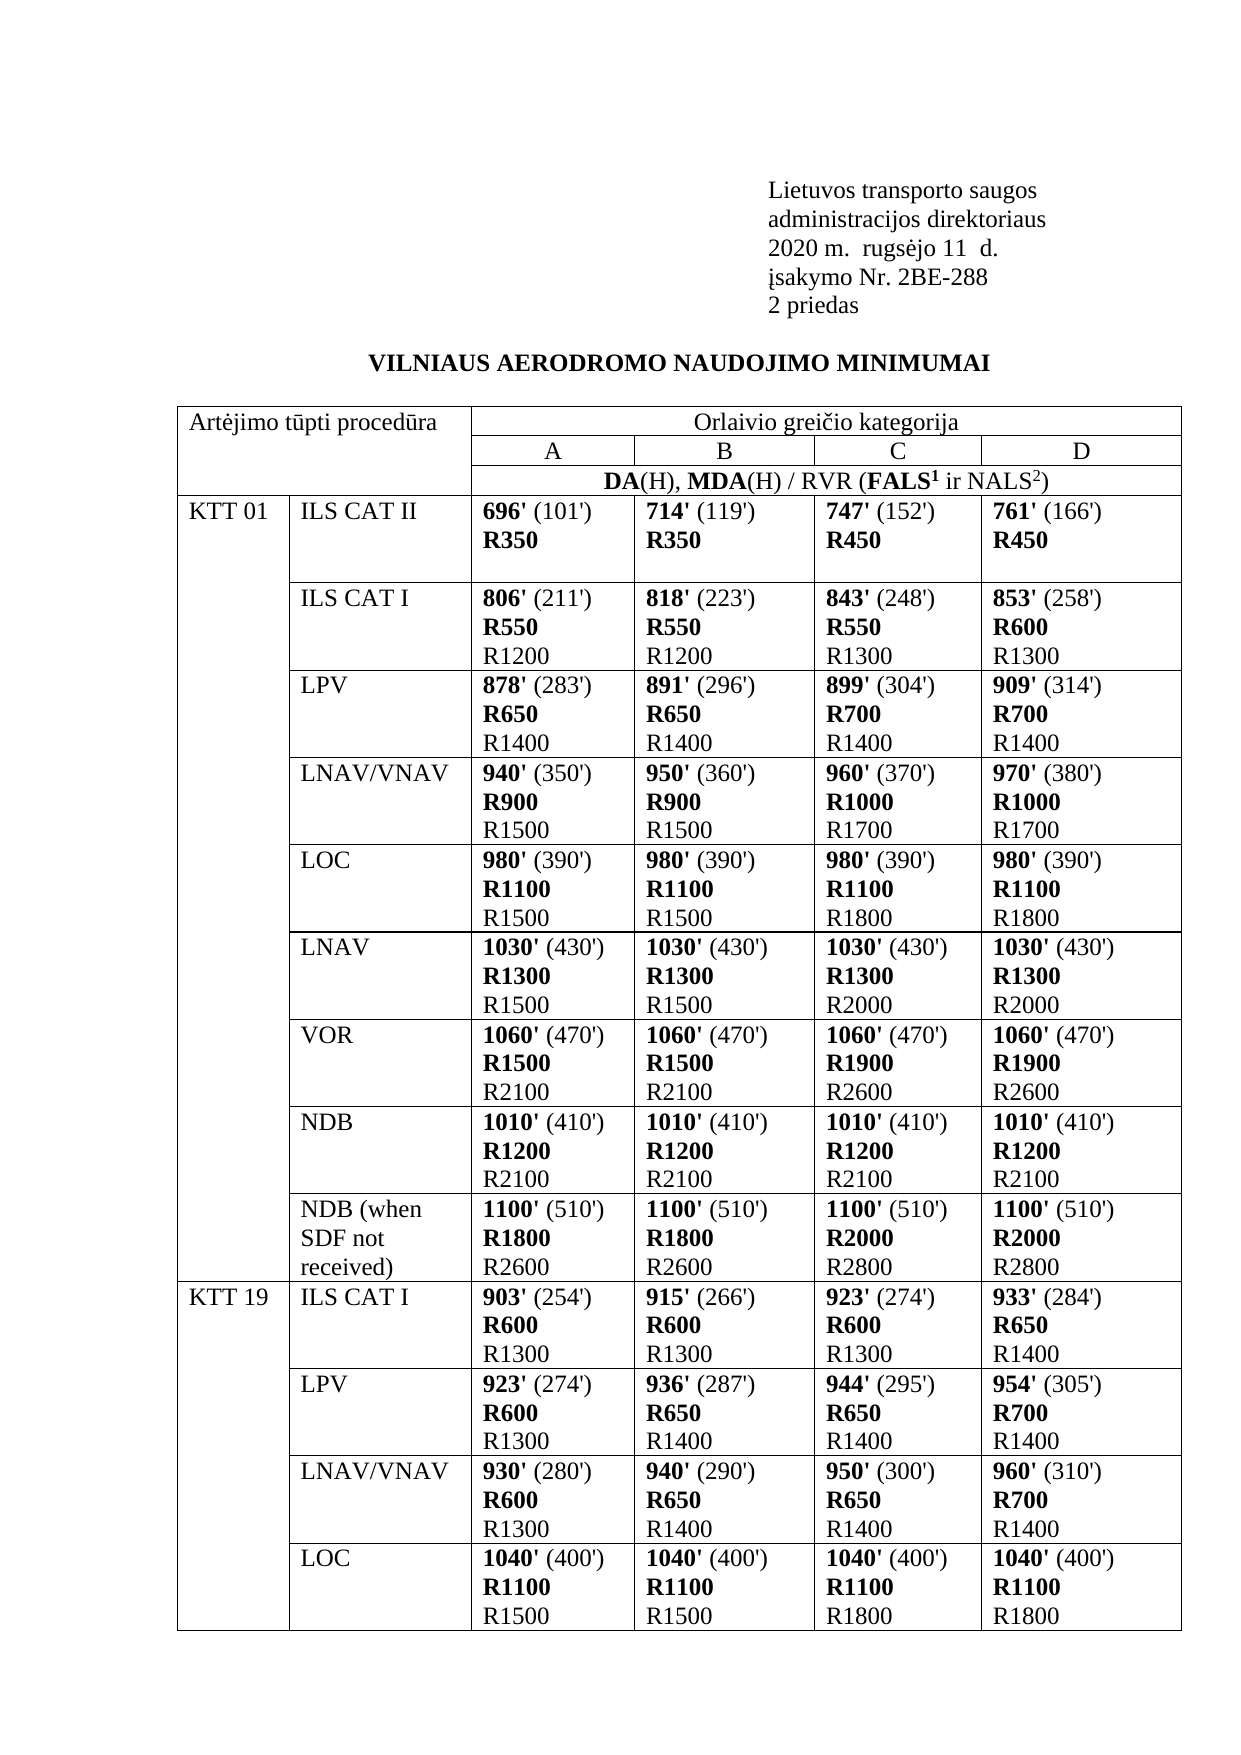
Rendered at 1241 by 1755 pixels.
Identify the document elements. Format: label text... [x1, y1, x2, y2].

table_cell 980' (390') R1100 R1500 [635, 845, 814, 931]
table_cell 1040' (400') R1100 R1500 [635, 1544, 814, 1630]
table_cell 696' (101') R350 [472, 496, 634, 582]
table_cell LPV [290, 1369, 471, 1455]
table_cell B [635, 436, 814, 465]
table_cell 1030' (430') R1300 R1500 [472, 933, 634, 1019]
table_cell 903' (254') R600 R1300 [472, 1282, 634, 1368]
table_cell ILS CAT II [290, 496, 471, 582]
table_cell 923' (274') R600 R1300 [815, 1282, 981, 1368]
table_cell 1100' (510') R1800 R2600 [472, 1194, 634, 1281]
table_cell 930' (280') R600 R1300 [472, 1456, 634, 1542]
text 2 priedas [768, 291, 1087, 319]
table_cell 1100' (510') R2000 R2800 [815, 1194, 981, 1281]
table_cell 980' (390') R1100 R1500 [472, 845, 634, 931]
text VILNIAUS AERODROMO NAUDOJIMO MINIMUMAI [177, 348, 1181, 377]
table_cell DA(H), MDA(H) / RVR (FALS1 ir NALS2) [472, 466, 1181, 495]
table_cell LNAV/VNAV [290, 1456, 471, 1542]
table_cell 950' (300') R650 R1400 [815, 1456, 981, 1542]
table_cell 940' (350') R900 R1500 [472, 758, 634, 844]
table_cell KTT 01 [178, 496, 289, 1281]
table_cell 853' (258') R600 R1300 [982, 583, 1181, 669]
table_header Orlaivio greičio kategorija [472, 407, 1181, 435]
table_cell 1010' (410') R1200 R2100 [472, 1107, 634, 1193]
table_cell 944' (295') R650 R1400 [815, 1369, 981, 1455]
table_cell 843' (248') R550 R1300 [815, 583, 981, 669]
table_cell 980' (390') R1100 R1800 [815, 845, 981, 931]
table_cell C [815, 436, 981, 465]
table_header Artėjimo tūpti procedūra [178, 407, 471, 495]
table_cell 747' (152') R450 [815, 496, 981, 582]
table_cell KTT 19 [178, 1282, 289, 1630]
table_cell 1010' (410') R1200 R2100 [815, 1107, 981, 1193]
table_cell 1010' (410') R1200 R2100 [982, 1107, 1181, 1193]
table_cell 1060' (470') R1900 R2600 [982, 1020, 1181, 1106]
table_cell 915' (266') R600 R1300 [635, 1282, 814, 1368]
text 2020 m. rugsėjo 11 d. [768, 233, 1087, 262]
table_cell 1030' (430') R1300 R2000 [982, 933, 1181, 1019]
table_cell 933' (284') R650 R1400 [982, 1282, 1181, 1368]
table_cell 1060' (470') R1500 R2100 [635, 1020, 814, 1106]
table_cell 936' (287') R650 R1400 [635, 1369, 814, 1455]
table_cell 960' (370') R1000 R1700 [815, 758, 981, 844]
table_cell 950' (360') R900 R1500 [635, 758, 814, 844]
table_cell 818' (223') R550 R1200 [635, 583, 814, 669]
table_cell LNAV [290, 933, 471, 1019]
table_cell 1040' (400') R1100 R1800 [982, 1544, 1181, 1630]
table_cell 891' (296') R650 R1400 [635, 671, 814, 757]
table_cell LOC [290, 845, 471, 931]
table_cell LOC [290, 1544, 471, 1630]
table_cell LNAV/VNAV [290, 758, 471, 844]
table_cell 714' (119') R350 [635, 496, 814, 582]
table_cell ILS CAT I [290, 1282, 471, 1368]
table_cell 878' (283') R650 R1400 [472, 671, 634, 757]
table_cell 960' (310') R700 R1400 [982, 1456, 1181, 1542]
table_cell 1030' (430') R1300 R1500 [635, 933, 814, 1019]
table_cell 970' (380') R1000 R1700 [982, 758, 1181, 844]
table_cell 1030' (430') R1300 R2000 [815, 933, 981, 1019]
table_cell 1100' (510') R2000 R2800 [982, 1194, 1181, 1281]
text įsakymo Nr. 2BE-288 [768, 262, 1087, 291]
table_cell 923' (274') R600 R1300 [472, 1369, 634, 1455]
table_cell VOR [290, 1020, 471, 1106]
table_cell 899' (304') R700 R1400 [815, 671, 981, 757]
table_cell NDB (when SDF not received) [290, 1194, 471, 1281]
table_cell 1040' (400') R1100 R1500 [472, 1544, 634, 1630]
table_cell D [982, 436, 1181, 465]
table_cell 1010' (410') R1200 R2100 [635, 1107, 814, 1193]
table_cell 1040' (400') R1100 R1800 [815, 1544, 981, 1630]
table_cell 806' (211') R550 R1200 [472, 583, 634, 669]
text Lietuvos transporto saugos [768, 176, 1087, 204]
table_cell 1060' (470') R1900 R2600 [815, 1020, 981, 1106]
table_cell 1100' (510') R1800 R2600 [635, 1194, 814, 1281]
table_cell NDB [290, 1107, 471, 1193]
table_cell A [472, 436, 634, 465]
table_cell 761' (166') R450 [982, 496, 1181, 582]
table_cell 980' (390') R1100 R1800 [982, 845, 1181, 931]
table_cell LPV [290, 671, 471, 757]
text administracijos direktoriaus [768, 204, 1087, 233]
table_cell 909' (314') R700 R1400 [982, 671, 1181, 757]
table_cell 954' (305') R700 R1400 [982, 1369, 1181, 1455]
table_cell 1060' (470') R1500 R2100 [472, 1020, 634, 1106]
table_cell 940' (290') R650 R1400 [635, 1456, 814, 1542]
table_cell ILS CAT I [290, 583, 471, 669]
